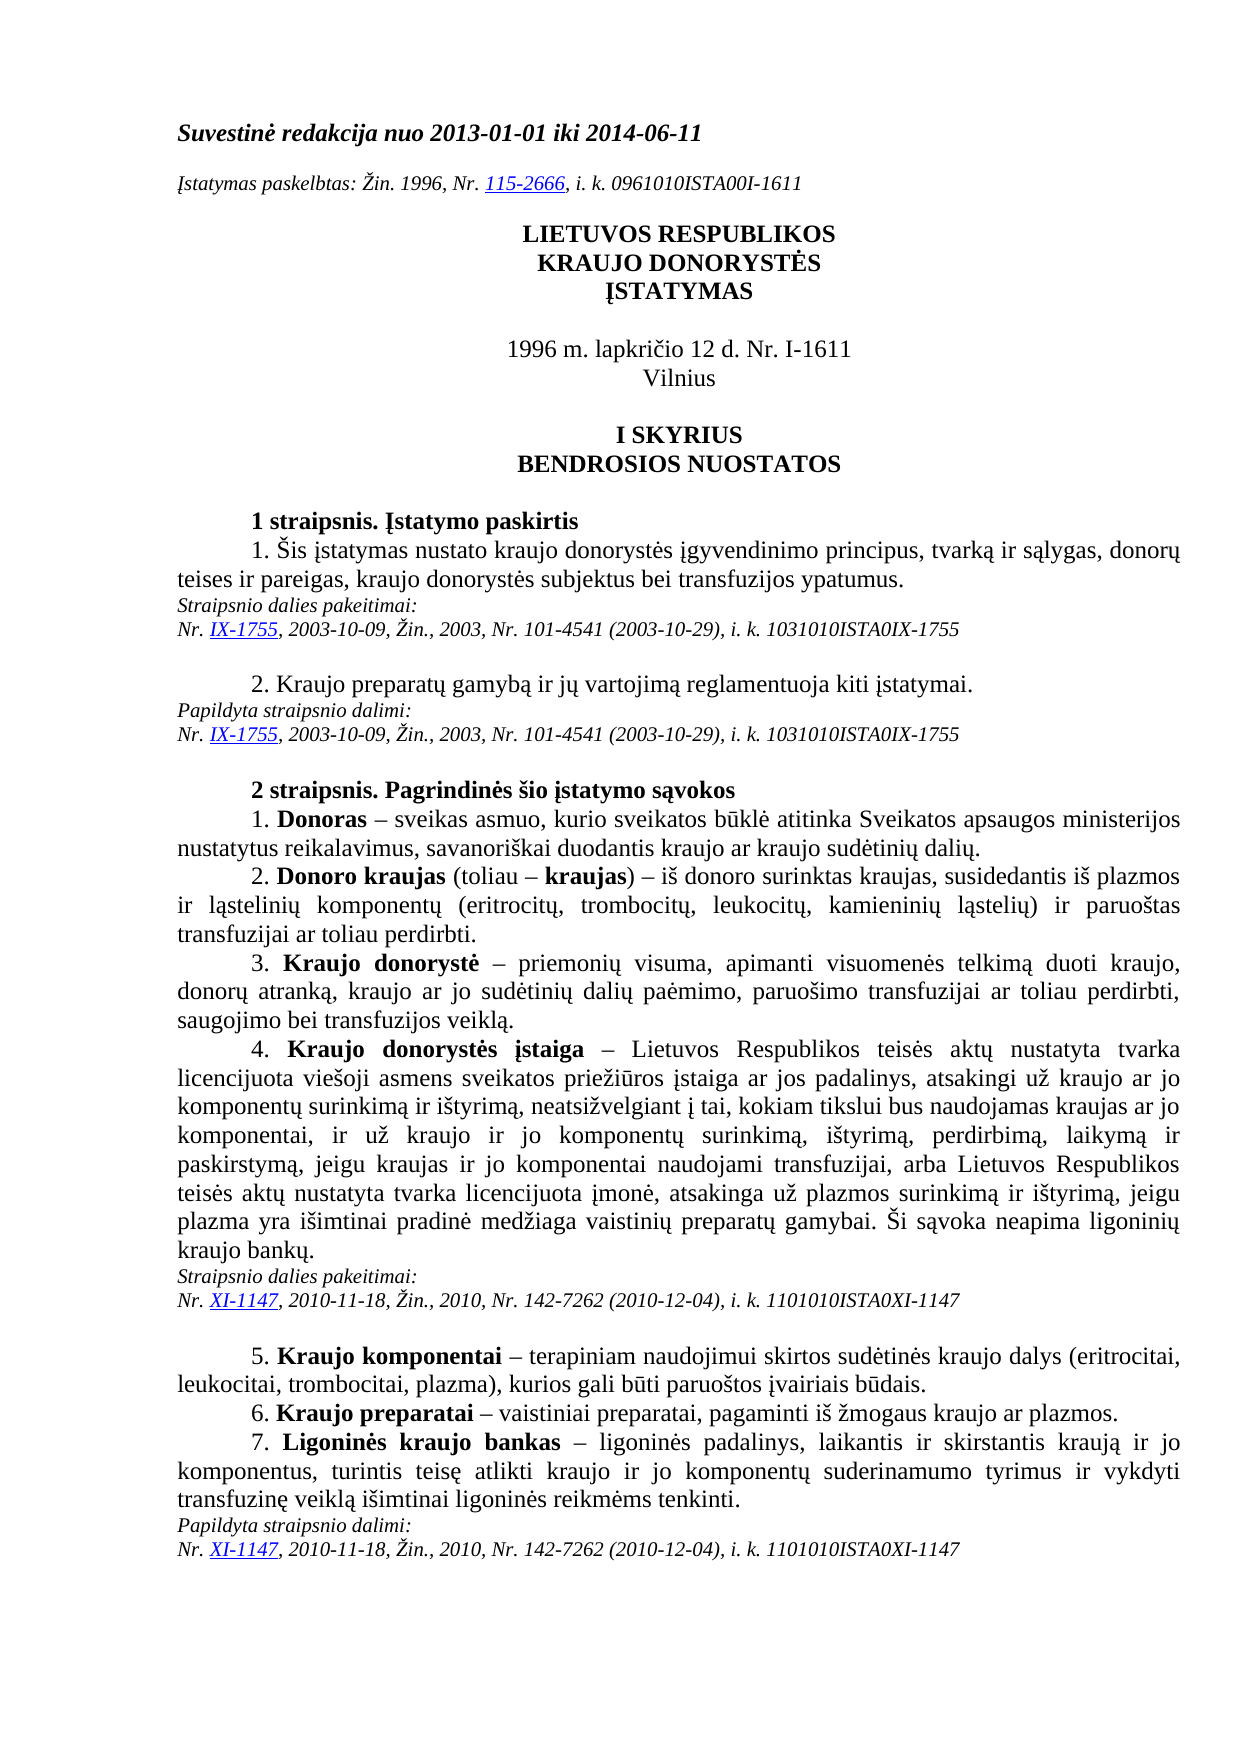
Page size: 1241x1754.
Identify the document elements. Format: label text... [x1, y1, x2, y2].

text 1. Šis įstatymas nustato kraujo donorystės įgyvendinimo principus, tvarką ir sąlygas, donorų teises ir pareigas, kraujo donorystės subjektus bei transfuzijos ypatumus. [177, 535, 1181, 593]
text Suvestinė redakcija nuo 2013-01-01 iki 2014-06-11 [177, 118, 1181, 147]
text 5. Kraujo komponentai – terapiniam naudojimui skirtos sudėtinės kraujo dalys (eritrocitai, leukocitai, trombocitai, plazma), kurios gali būti paruoštos įvairiais būdais. [177, 1341, 1181, 1398]
text Vilnius [177, 363, 1181, 391]
text LIETUVOS RESPUBLIKOS [177, 219, 1181, 248]
text 1996 m. lapkričio 12 d. Nr. I-1611 [177, 334, 1181, 363]
text 2. Kraujo preparatų gamybą ir jų vartojimą reglamentuoja kiti įstatymai. [177, 669, 1181, 698]
text Nr. IX-1755, 2003-10-09, Žin., 2003, Nr. 101-4541 (2003-10-29), i. k. 1031010ISTA0IX-1755 [177, 617, 1181, 641]
text Įstatymas paskelbtas: Žin. 1996, Nr. 115-2666, i. k. 0961010ISTA00I-1611 [177, 171, 1181, 195]
text 7. Ligoninės kraujo bankas – ligoninės padalinys, laikantis ir skirstantis kraują ir jo komponentus, turintis teisę atlikti kraujo ir jo komponentų suderinamumo tyrimus ir vykdyti transfuzinę veiklą išimtinai ligoninės reikmėms tenkinti. [177, 1427, 1181, 1513]
text Papildyta straipsnio dalimi: [177, 1513, 1181, 1537]
text Straipsnio dalies pakeitimai: [177, 593, 1181, 617]
text 1. Donoras – sveikas asmuo, kurio sveikatos būklė atitinka Sveikatos apsaugos ministerijos nustatytus reikalavimus, savanoriškai duodantis kraujo ar kraujo sudėtinių dalių. [177, 804, 1181, 861]
text 6. Kraujo preparatai – vaistiniai preparatai, pagaminti iš žmogaus kraujo ar plazmos. [177, 1398, 1181, 1427]
text 2. Donoro kraujas (toliau – kraujas) – iš donoro surinktas kraujas, susidedantis iš plazmos ir ląstelinių komponentų (eritrocitų, trombocitų, leukocitų, kamieninių ląstelių) ir paruoštas transfuzijai ar toliau perdirbti. [177, 861, 1181, 948]
text 3. Kraujo donorystė – priemonių visuma, apimanti visuomenės telkimą duoti kraujo, donorų atranką, kraujo ar jo sudėtinių dalių paėmimo, paruošimo transfuzijai ar toliau perdirbti, saugojimo bei transfuzijos veiklą. [177, 948, 1181, 1034]
text 4. Kraujo donorystės įstaiga – Lietuvos Respublikos teisės aktų nustatyta tvarka licencijuota viešoji asmens sveikatos priežiūros įstaiga ar jos padalinys, atsakingi už kraujo ar jo komponentų surinkimą ir ištyrimą, neatsižvelgiant į tai, kokiam tikslui bus naudojamas kraujas ar jo komponentai, ir už kraujo ir jo komponentų surinkimą, ištyrimą, perdirbimą, laikymą ir paskirstymą, jeigu kraujas ir jo komponentai naudojami transfuzijai, arba Lietuvos Respublikos teisės aktų nustatyta tvarka licencijuota įmonė, atsakinga už plazmos surinkimą ir ištyrimą, jeigu plazma yra išimtinai pradinė medžiaga vaistinių preparatų gamybai. Ši sąvoka neapima ligoninių kraujo bankų. [177, 1034, 1181, 1264]
text 2 straipsnis. Pagrindinės šio įstatymo sąvokos [177, 775, 1181, 804]
text Nr. IX-1755, 2003-10-09, Žin., 2003, Nr. 101-4541 (2003-10-29), i. k. 1031010ISTA0IX-1755 [177, 722, 1181, 746]
text Nr. XI-1147, 2010-11-18, Žin., 2010, Nr. 142-7262 (2010-12-04), i. k. 1101010ISTA0XI-1147 [177, 1288, 1181, 1312]
text Papildyta straipsnio dalimi: [177, 698, 1181, 722]
text 1 straipsnis. Įstatymo paskirtis [177, 506, 1181, 535]
text KRAUJO DONORYSTĖS [177, 248, 1181, 276]
text ĮSTATYMAS [177, 276, 1181, 305]
text Nr. XI-1147, 2010-11-18, Žin., 2010, Nr. 142-7262 (2010-12-04), i. k. 1101010ISTA0XI-1147 [177, 1537, 1181, 1561]
text Straipsnio dalies pakeitimai: [177, 1264, 1181, 1288]
text I SKYRIUS [177, 420, 1181, 449]
text BENDROSIOS NUOSTATOS [177, 449, 1181, 478]
